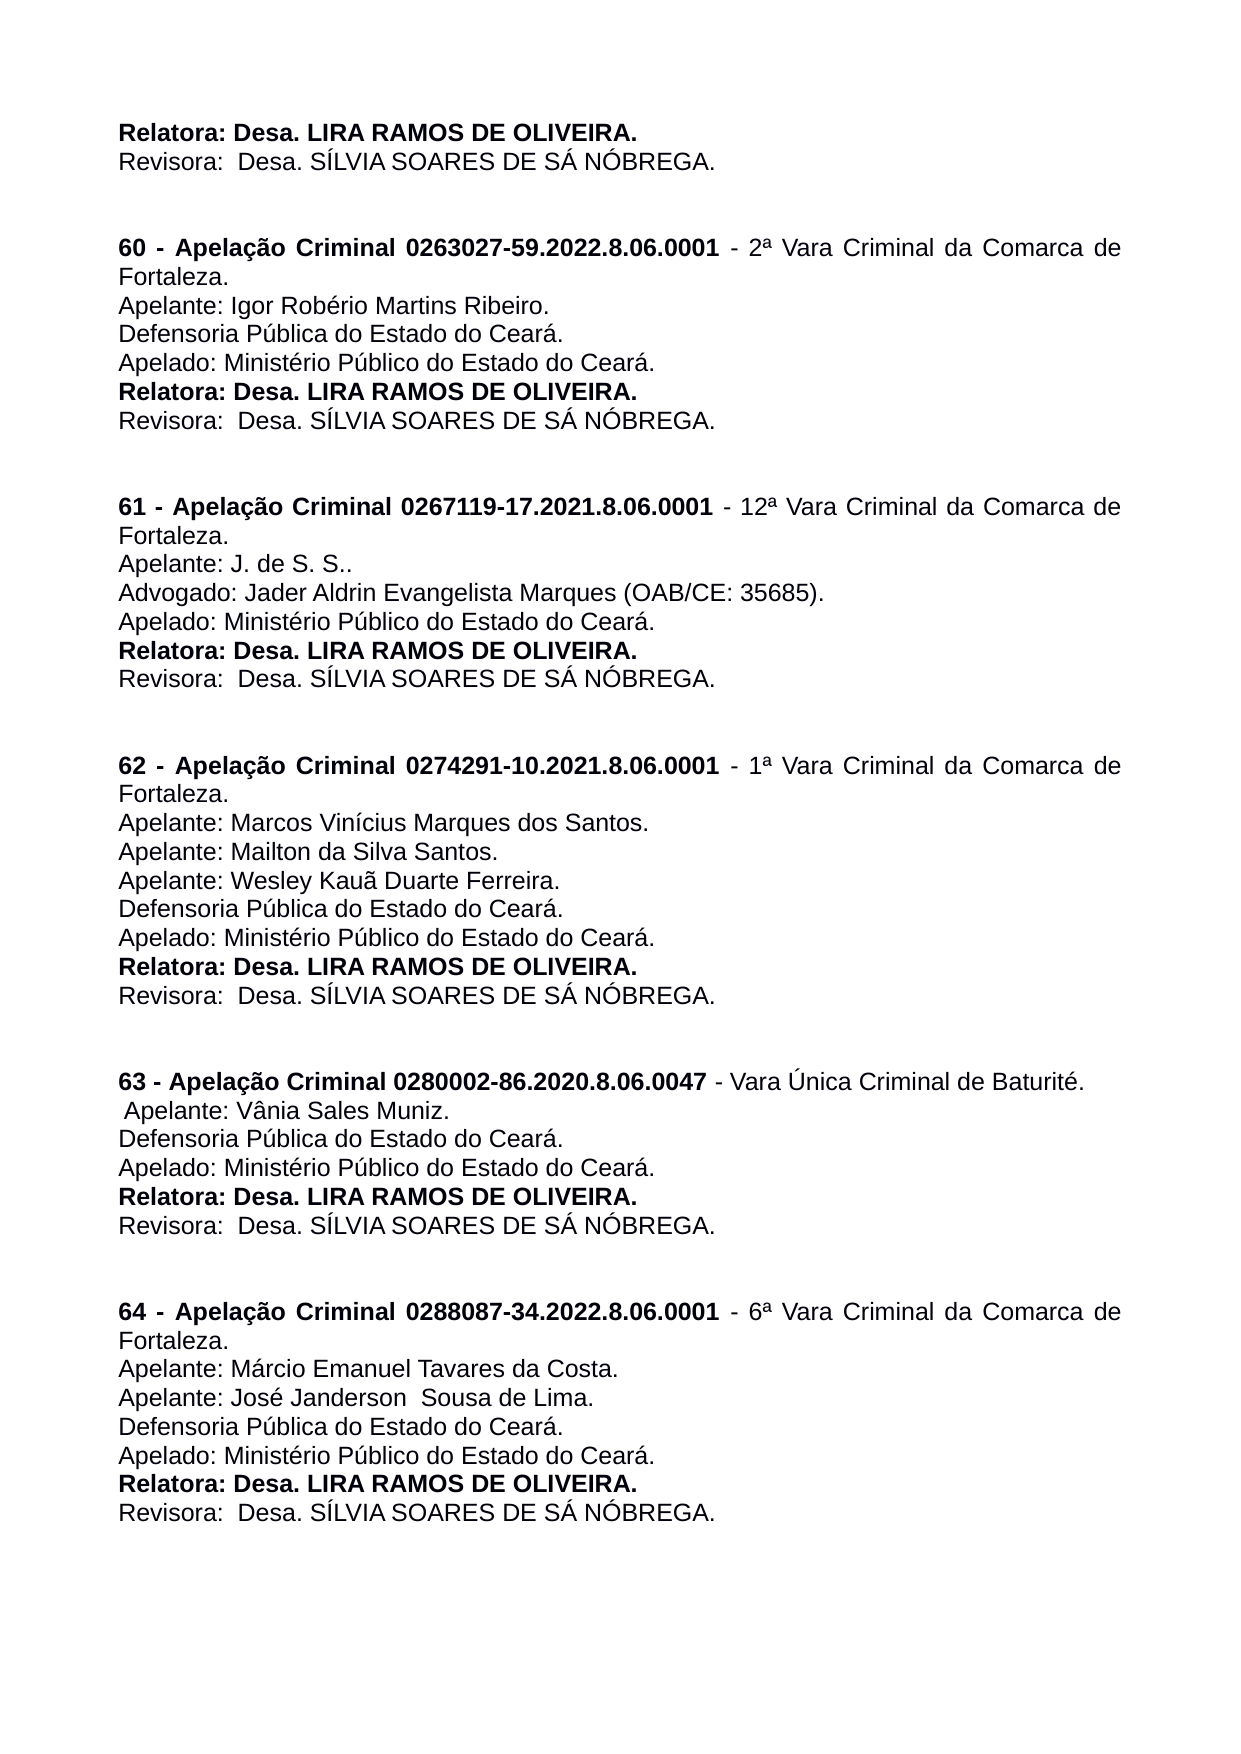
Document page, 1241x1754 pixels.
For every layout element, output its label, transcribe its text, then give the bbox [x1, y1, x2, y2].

text Apelante: Mailton da Silva Santos. [118, 837, 1122, 866]
text Relatora: Desa. LIRA RAMOS DE OLIVEIRA. [118, 377, 1122, 406]
text Apelante: Vânia Sales Muniz. [118, 1096, 1122, 1124]
text Defensoria Pública do Estado do Ceará. [118, 319, 1122, 348]
text Advogado: Jader Aldrin Evangelista Marques (OAB/CE: 35685). [118, 578, 1122, 607]
text Apelado: Ministério Público do Estado do Ceará. [118, 348, 1122, 377]
text Relatora: Desa. LIRA RAMOS DE OLIVEIRA. [118, 1469, 1122, 1498]
text Apelante: José Janderson Sousa de Lima. [118, 1383, 1122, 1412]
text 62 - Apelação Criminal 0274291-10.2021.8.06.0001 - 1ª Vara Criminal da Comarca de Fortaleza. [118, 751, 1122, 808]
text Apelado: Ministério Público do Estado do Ceará. [118, 1153, 1122, 1182]
text Relatora: Desa. LIRA RAMOS DE OLIVEIRA. [118, 952, 1122, 981]
text 64 - Apelação Criminal 0288087-34.2022.8.06.0001 - 6ª Vara Criminal da Comarca de Fortaleza. [118, 1297, 1122, 1354]
text 60 - Apelação Criminal 0263027-59.2022.8.06.0001 - 2ª Vara Criminal da Comarca de Fortaleza. [118, 233, 1122, 291]
text Apelado: Ministério Público do Estado do Ceará. [118, 923, 1122, 952]
text 63 - Apelação Criminal 0280002-86.2020.8.06.0047 - Vara Única Criminal de Baturité. [118, 1067, 1122, 1096]
text 61 - Apelação Criminal 0267119-17.2021.8.06.0001 - 12ª Vara Criminal da Comarca de Fortaleza. [118, 492, 1122, 549]
text Revisora: Desa. SÍLVIA SOARES DE SÁ NÓBREGA. [118, 664, 1122, 693]
text Relatora: Desa. LIRA RAMOS DE OLIVEIRA. [118, 636, 1122, 664]
text Apelado: Ministério Público do Estado do Ceará. [118, 1441, 1122, 1469]
text Defensoria Pública do Estado do Ceará. [118, 1124, 1122, 1153]
text Apelante: Igor Robério Martins Ribeiro. [118, 291, 1122, 319]
text Apelante: Marcos Vinícius Marques dos Santos. [118, 808, 1122, 837]
text Revisora: Desa. SÍLVIA SOARES DE SÁ NÓBREGA. [118, 1211, 1122, 1239]
text Relatora: Desa. LIRA RAMOS DE OLIVEIRA. [118, 118, 1122, 147]
text Apelante: J. de S. S.. [118, 549, 1122, 578]
text Apelante: Márcio Emanuel Tavares da Costa. [118, 1354, 1122, 1383]
text Relatora: Desa. LIRA RAMOS DE OLIVEIRA. [118, 1182, 1122, 1211]
text Revisora: Desa. SÍLVIA SOARES DE SÁ NÓBREGA. [118, 1498, 1122, 1527]
text Revisora: Desa. SÍLVIA SOARES DE SÁ NÓBREGA. [118, 406, 1122, 434]
text Defensoria Pública do Estado do Ceará. [118, 1412, 1122, 1441]
text Apelado: Ministério Público do Estado do Ceará. [118, 607, 1122, 636]
text Apelante: Wesley Kauã Duarte Ferreira. [118, 866, 1122, 894]
text Revisora: Desa. SÍLVIA SOARES DE SÁ NÓBREGA. [118, 981, 1122, 1009]
text Revisora: Desa. SÍLVIA SOARES DE SÁ NÓBREGA. [118, 147, 1122, 176]
text Defensoria Pública do Estado do Ceará. [118, 894, 1122, 923]
